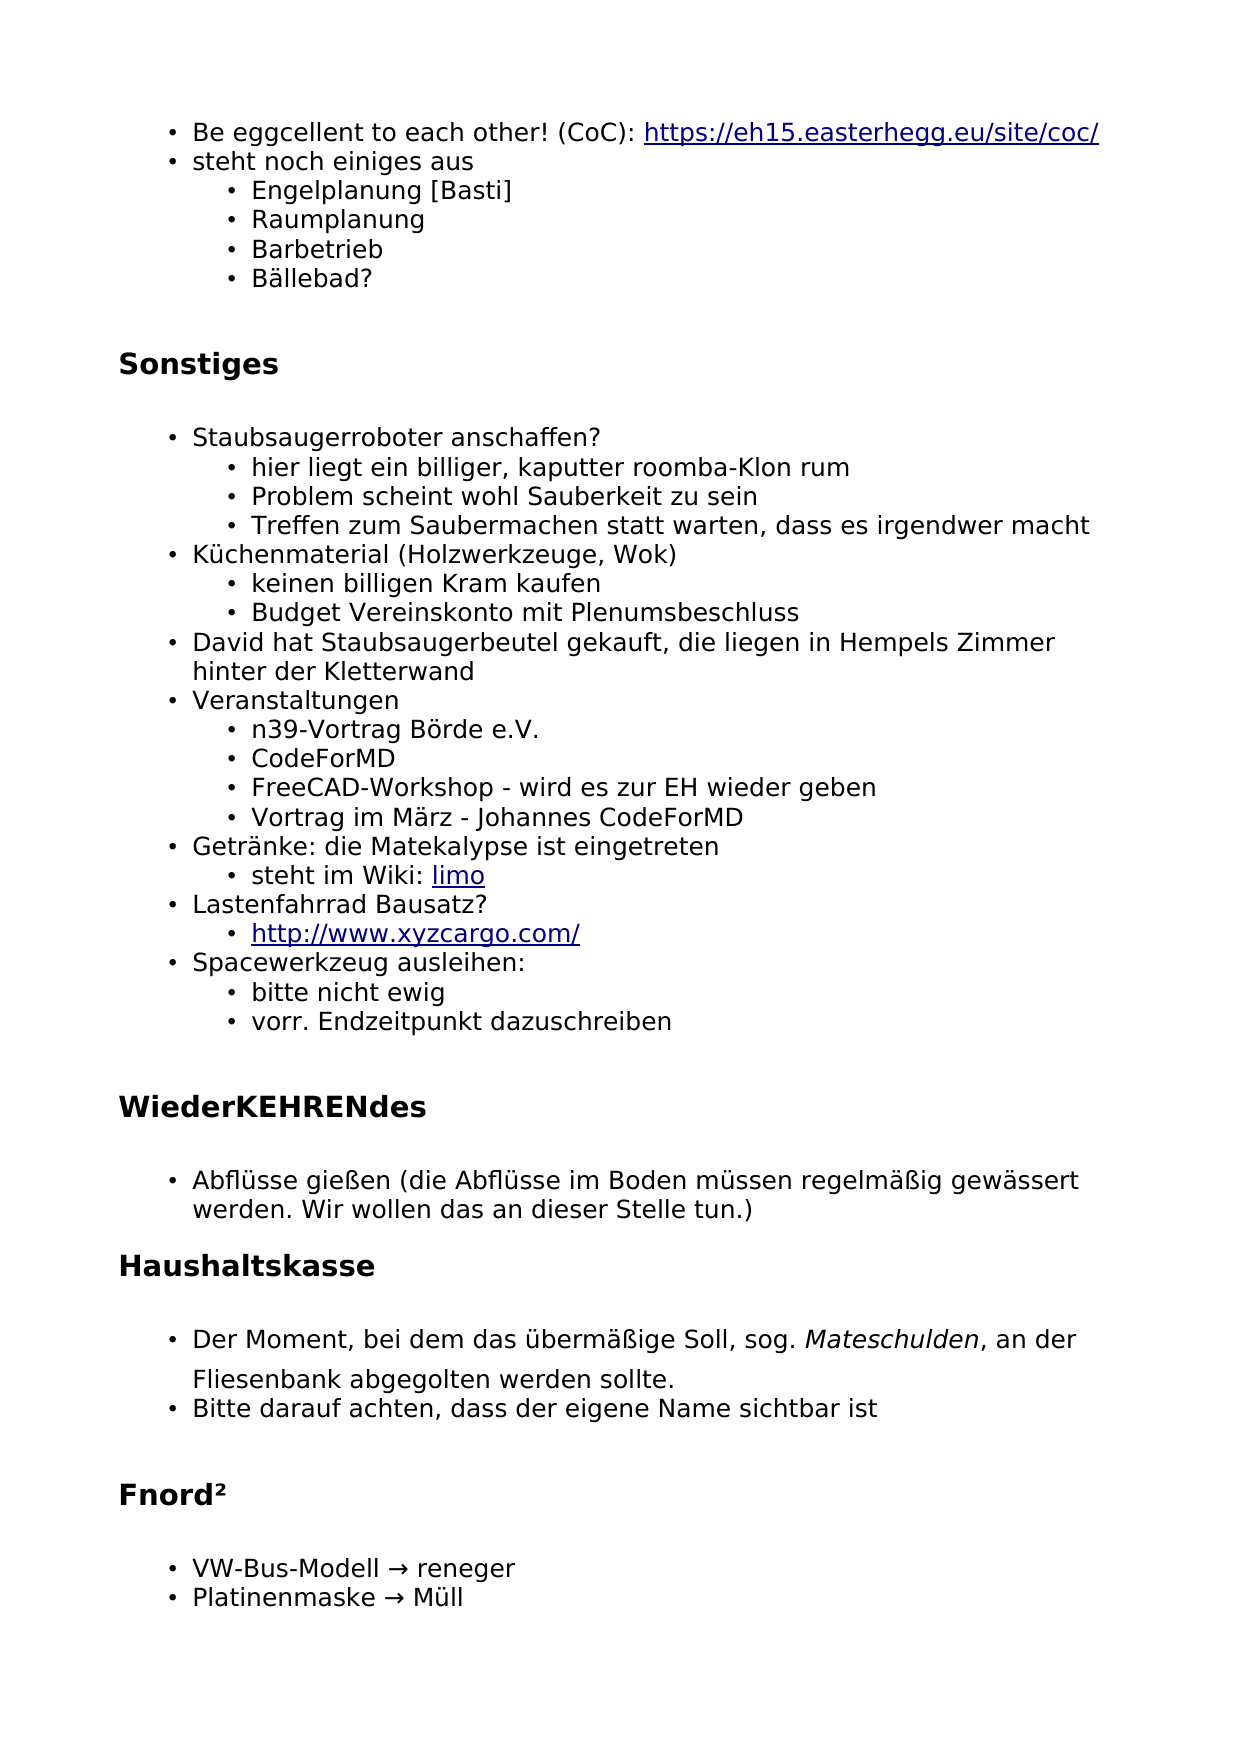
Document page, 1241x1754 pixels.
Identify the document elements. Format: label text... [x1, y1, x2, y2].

list Problem scheint wohl Sauberkeit zu sein [236, 482, 1122, 511]
list http://www.xyzcargo.com/ [236, 919, 1122, 948]
list n39-Vortrag Börde e.V. [236, 715, 1122, 744]
subtitle Haushaltskasse [118, 1250, 1122, 1284]
list Barbetrieb [236, 235, 1122, 264]
list steht noch einiges aus [177, 147, 1122, 176]
list Der Moment, bei dem das übermäßige Soll, sog. Mateschulden, an der Fliesenbank abgegolten werden sollte. [177, 1326, 1122, 1394]
list Küchenmaterial (Holzwerkzeuge, Wok) [177, 540, 1122, 569]
list vorr. Endzeitpunkt dazuschreiben [236, 1007, 1122, 1036]
list Budget Vereinskonto mit Plenumsbeschluss [236, 598, 1122, 628]
list keinen billigen Kram kaufen [236, 569, 1122, 598]
list Getränke: die Matekalypse ist eingetreten [177, 832, 1122, 861]
list David hat Staubsaugerbeutel gekauft, die liegen in Hempels Zimmer hinter der Kletterwand [177, 628, 1122, 686]
list Engelplanung [Basti] [236, 176, 1122, 206]
list Raumplanung [236, 206, 1122, 235]
list Veranstaltungen [177, 686, 1122, 715]
subtitle Fnord² [118, 1478, 1122, 1512]
subtitle WiederKEHRENdes [118, 1091, 1122, 1124]
list Staubsaugerroboter anschaffen? [177, 423, 1122, 453]
list hier liegt ein billiger, kaputter roomba-Klon rum [236, 453, 1122, 482]
list Bitte darauf achten, dass der eigene Name sichtbar ist [177, 1394, 1122, 1423]
list Spacewerkzeug ausleihen: [177, 948, 1122, 978]
list Abflüsse gießen (die Abflüsse im Boden müssen regelmäßig gewässert werden. Wir wollen das an dieser Stelle tun.) [177, 1166, 1122, 1225]
list Be eggcellent to each other! (CoC): https://eh15.easterhegg.eu/site/coc/ [177, 118, 1122, 147]
list FreeCAD-Workshop - wird es zur EH wieder geben [236, 773, 1122, 803]
list Platinenmaske → Müll [177, 1583, 1122, 1612]
list CodeForMD [236, 744, 1122, 773]
list steht im Wiki: limo [236, 861, 1122, 890]
subtitle Sonstiges [118, 348, 1122, 382]
list VW-Bus-Modell → reneger [177, 1554, 1122, 1583]
list Treffen zum Saubermachen statt warten, dass es irgendwer macht [236, 511, 1122, 540]
list bitte nicht ewig [236, 978, 1122, 1007]
list Lastenfahrrad Bausatz? [177, 890, 1122, 919]
list Bällebad? [236, 264, 1122, 293]
list Vortrag im März - Johannes CodeForMD [236, 803, 1122, 832]
